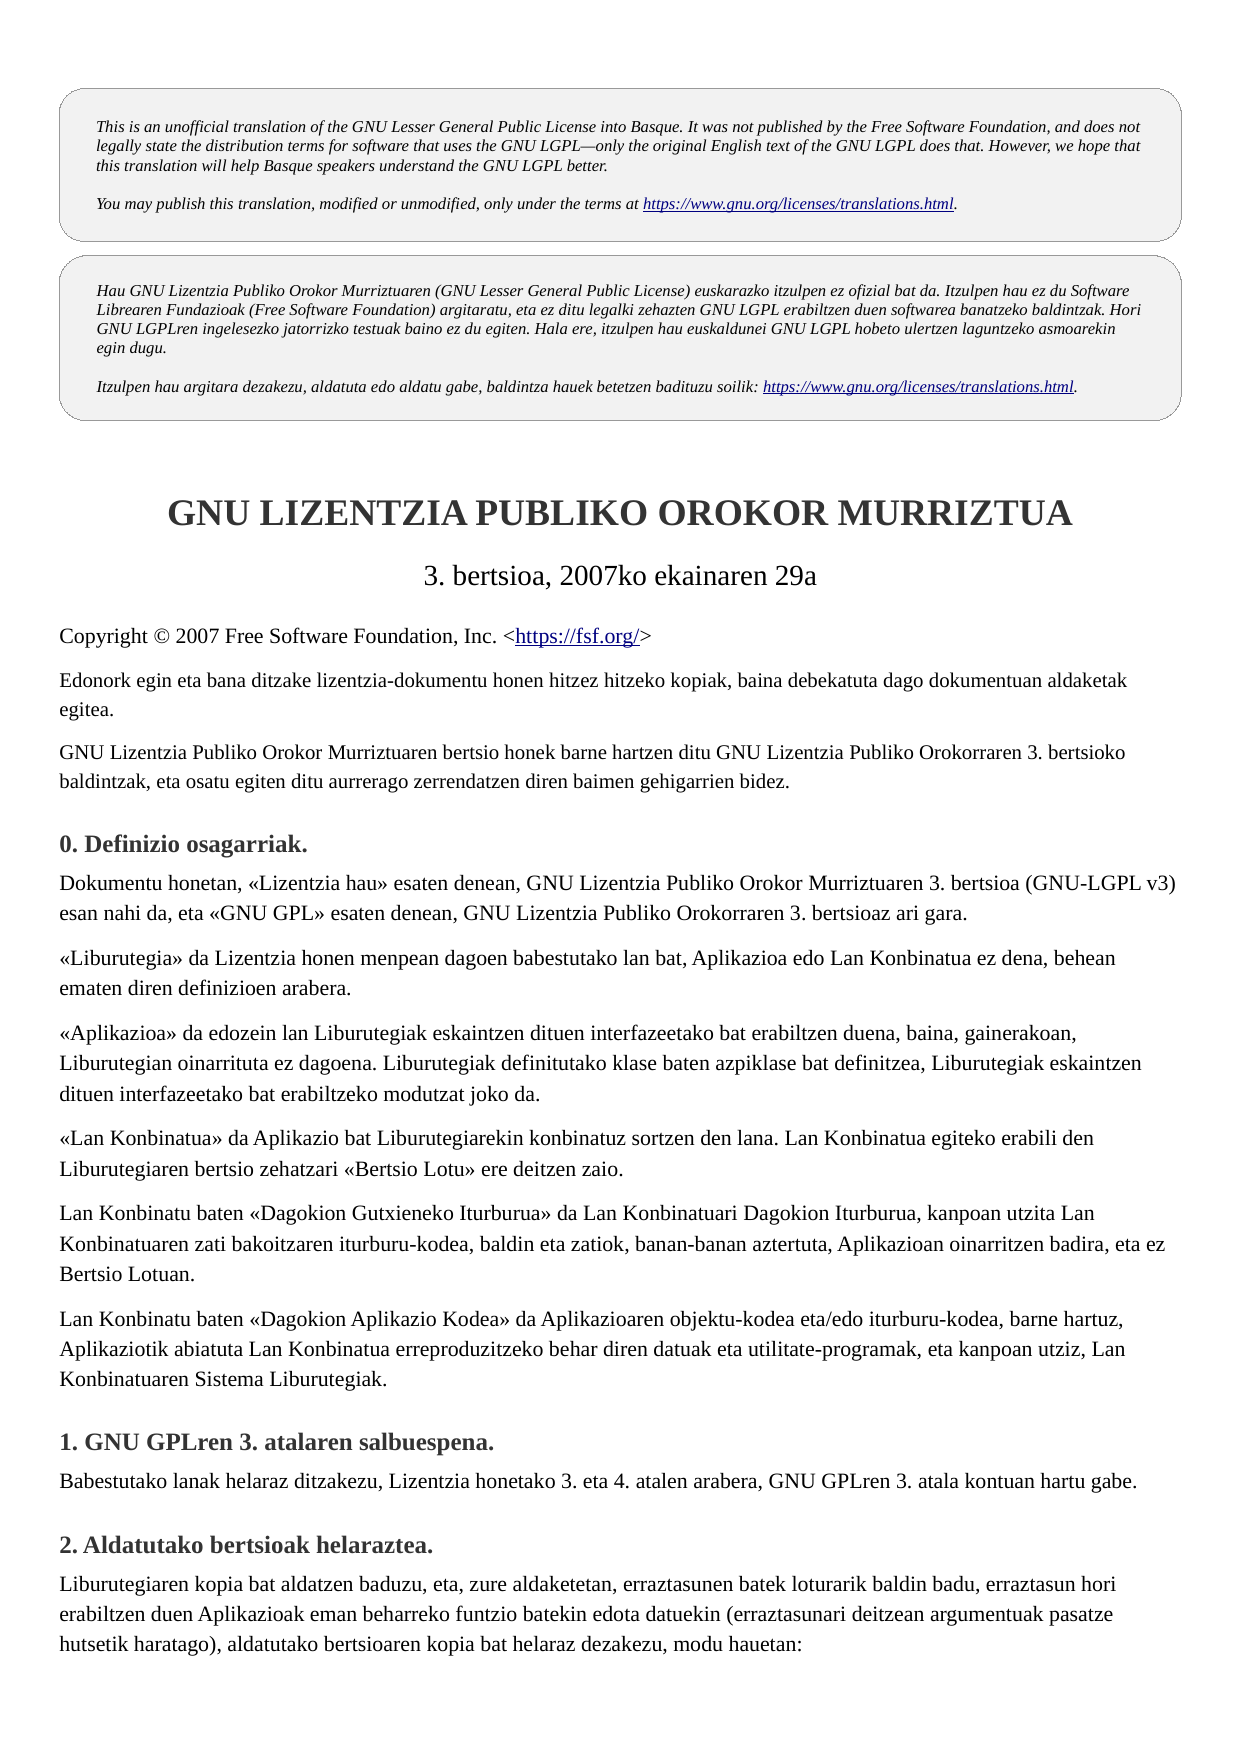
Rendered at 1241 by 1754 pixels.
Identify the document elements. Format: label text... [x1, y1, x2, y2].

text GNU Lizentzia Publiko Orokor Murriztuaren bertsio honek barne hartzen ditu GNU Lizentzia Publiko Orokorraren 3. bertsioko baldintzak, eta osatu egiten ditu aurrerago zerrendatzen diren baimen gehigarrien bidez. [59, 740, 1181, 793]
subtitle 2. Aldatutako bertsioak helaraztea. [59, 1530, 1181, 1559]
text Lan Konbinatu baten «Dagokion Gutxieneko Iturburua» da Lan Konbinatuari Dagokion Iturburua, kanpoan utzita Lan Konbinatuaren zati bakoitzaren iturburu-kodea, baldin eta zatiok, banan-banan aztertuta, Aplikazioan oinarritzen badira, eta ez Bertsio Lotuan. [59, 1200, 1181, 1286]
subtitle GNU LIZENTZIA PUBLIKO OROKOR MURRIZTUA [59, 490, 1181, 533]
text Edonork egin eta bana ditzake lizentzia-dokumentu honen hitzez hitzeko kopiak, baina debekatuta dago dokumentuan aldaketak egitea. [59, 668, 1181, 721]
text 3. bertsioa, 2007ko ekainaren 29a [59, 558, 1181, 592]
text Copyright © 2007 Free Software Foundation, Inc. <https://fsf.org/> [59, 623, 1181, 648]
text «Lan Konbinatua» da Aplikazio bat Liburutegiarekin konbinatuz sortzen den lana. Lan Konbinatua egiteko erabili den Liburutegiaren bertsio zehatzari «Bertsio Lotu» ere deitzen zaio. [59, 1125, 1181, 1181]
subtitle 1. GNU GPLren 3. atalaren salbuespena. [59, 1427, 1181, 1456]
text «Aplikazioa» da edozein lan Liburutegiak eskaintzen dituen interfazeetako bat erabiltzen duena, baina, gainerakoan, Liburutegian oinarrituta ez dagoena. Liburutegiak definitutako klase baten azpiklase bat definitzea, Liburutegiak eskaintzen dituen interfazeetako bat erabiltzeko modutzat joko da. [59, 1020, 1181, 1106]
text Dokumentu honetan, «Lizentzia hau» esaten denean, GNU Lizentzia Publiko Orokor Murriztuaren 3. bertsioa (GNU-LGPL v3) esan nahi da, eta «GNU GPL» esaten denean, GNU Lizentzia Publiko Orokorraren 3. bertsioaz ari gara. [59, 870, 1181, 926]
text Liburutegiaren kopia bat aldatzen baduzu, eta, zure aldaketetan, erraztasunen batek loturarik baldin badu, erraztasun hori erabiltzen duen Aplikazioak eman beharreko funtzio batekin edota datuekin (erraztasunari deitzean argumentuak pasatze hutsetik haratago), aldatutako bertsioaren kopia bat helaraz dezakezu, modu hauetan: [59, 1571, 1181, 1657]
text Babestutako lanak helaraz ditzakezu, Lizentzia honetako 3. eta 4. atalen arabera, GNU GPLren 3. atala kontuan hartu gabe. [59, 1468, 1181, 1494]
text Lan Konbinatu baten «Dagokion Aplikazio Kodea» da Aplikazioaren objektu-kodea eta/edo iturburu-kodea, barne hartuz, Aplikaziotik abiatuta Lan Konbinatua erreproduzitzeko behar diren datuak eta utilitate-programak, eta kanpoan utziz, Lan Konbinatuaren Sistema Liburutegiak. [59, 1306, 1181, 1391]
subtitle 0. Definizio osagarriak. [59, 829, 1181, 858]
text «Liburutegia» da Lizentzia honen menpean dagoen babestutako lan bat, Aplikazioa edo Lan Konbinatua ez dena, behean ematen diren definizioen arabera. [59, 945, 1181, 1001]
